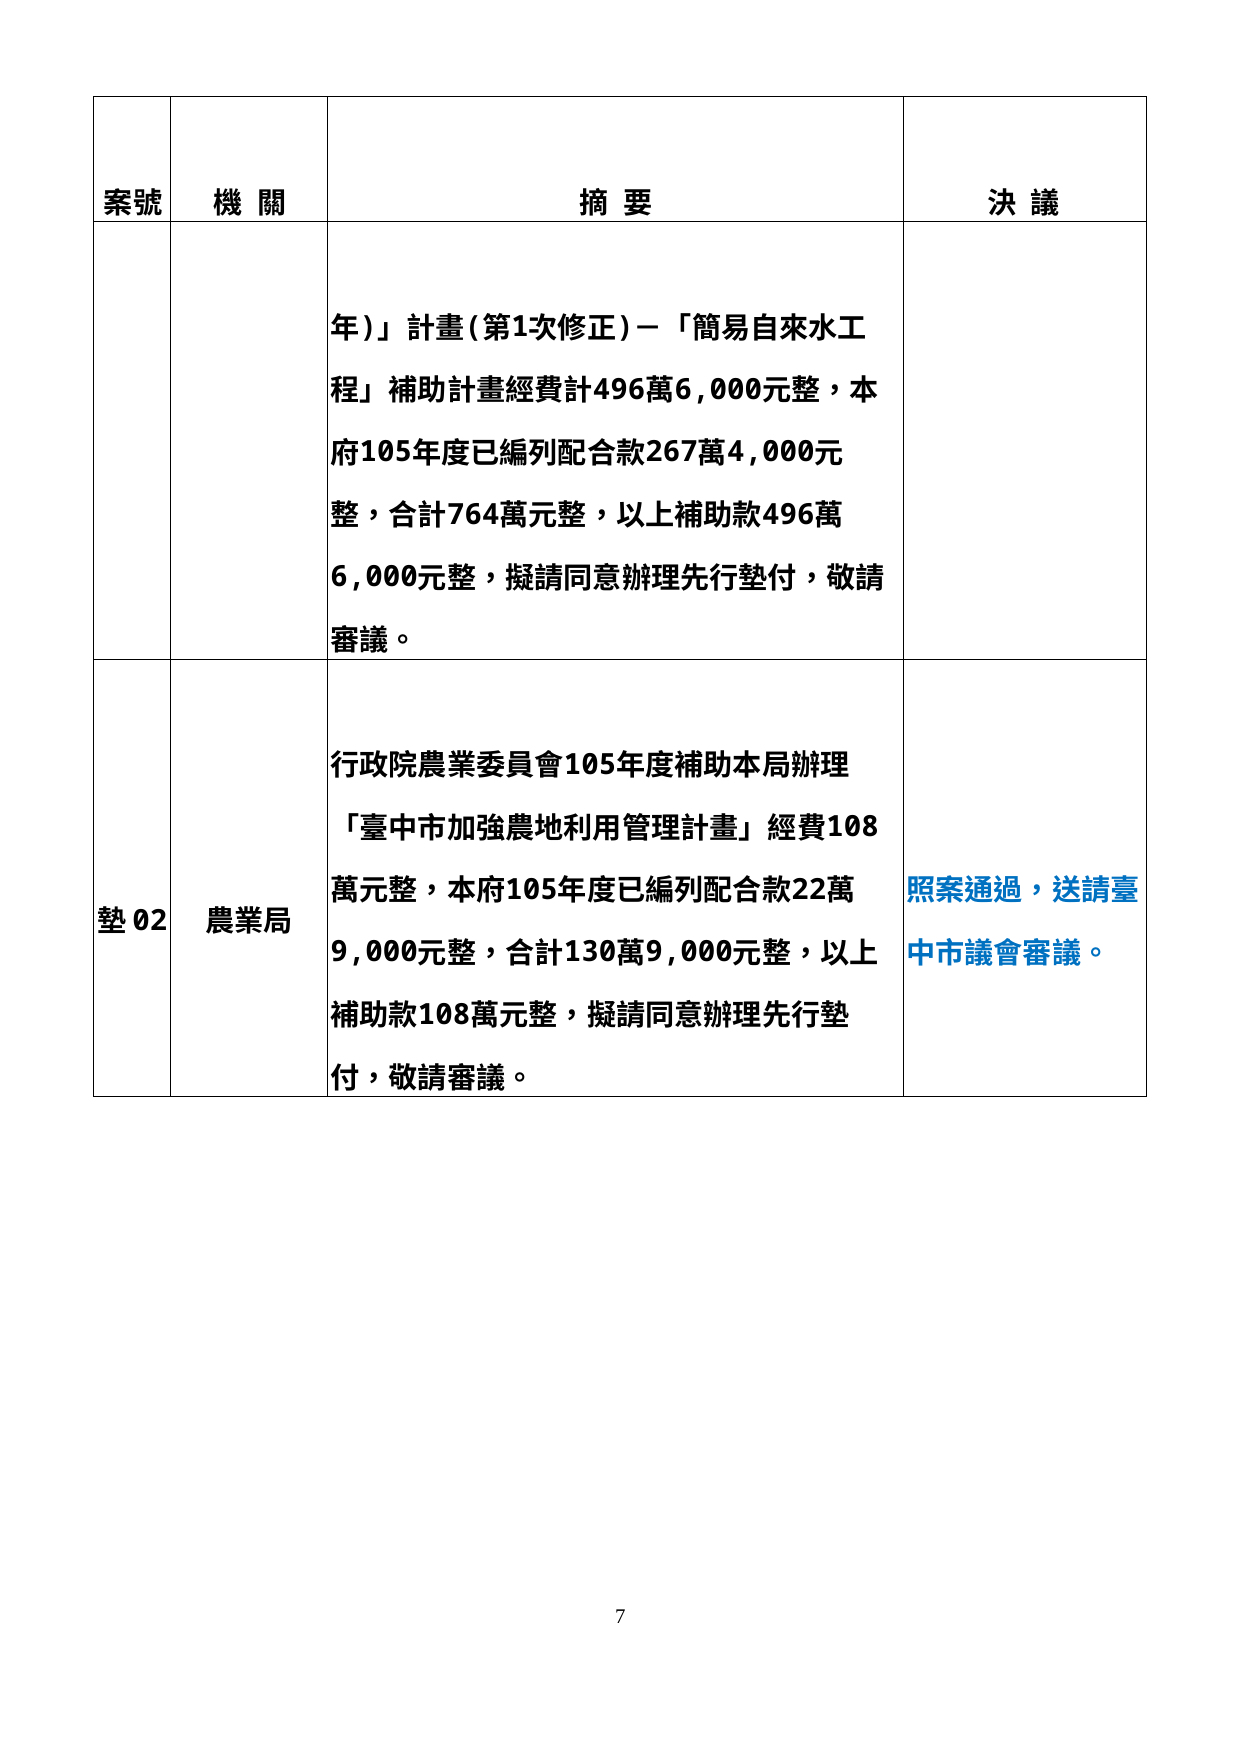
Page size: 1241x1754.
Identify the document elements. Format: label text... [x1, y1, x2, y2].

table_cell 農業局 [171, 660, 327, 1096]
table_header 案號 [94, 97, 170, 221]
table_cell [94, 222, 170, 659]
table_cell 墊02 [94, 660, 170, 1096]
table_header 決 議 [904, 97, 1146, 221]
table_header 機 關 [171, 97, 327, 221]
table_cell [904, 222, 1146, 659]
table_cell 行政院農業委員會105年度補助本局辦理「臺中市加強農地利用管理計畫」經費108萬元整，本府105年度已編列配合款22萬9,000元整，合計130萬9,000元整，以上補助款108萬元整，擬請同意辦理先行墊付，敬請審議。 [328, 660, 903, 1096]
table_header 摘 要 [328, 97, 903, 221]
table_cell 年)」計畫(第1次修正)－「簡易自來水工程」補助計畫經費計496萬6,000元整，本府105年度已編列配合款267萬4,000元整，合計764萬元整，以上補助款496萬6,000元整，擬請同意辦理先行墊付，敬請審議。 [328, 222, 903, 659]
table_cell 照案通過，送請臺中市議會審議。 [904, 660, 1146, 1096]
table_cell [171, 222, 327, 659]
